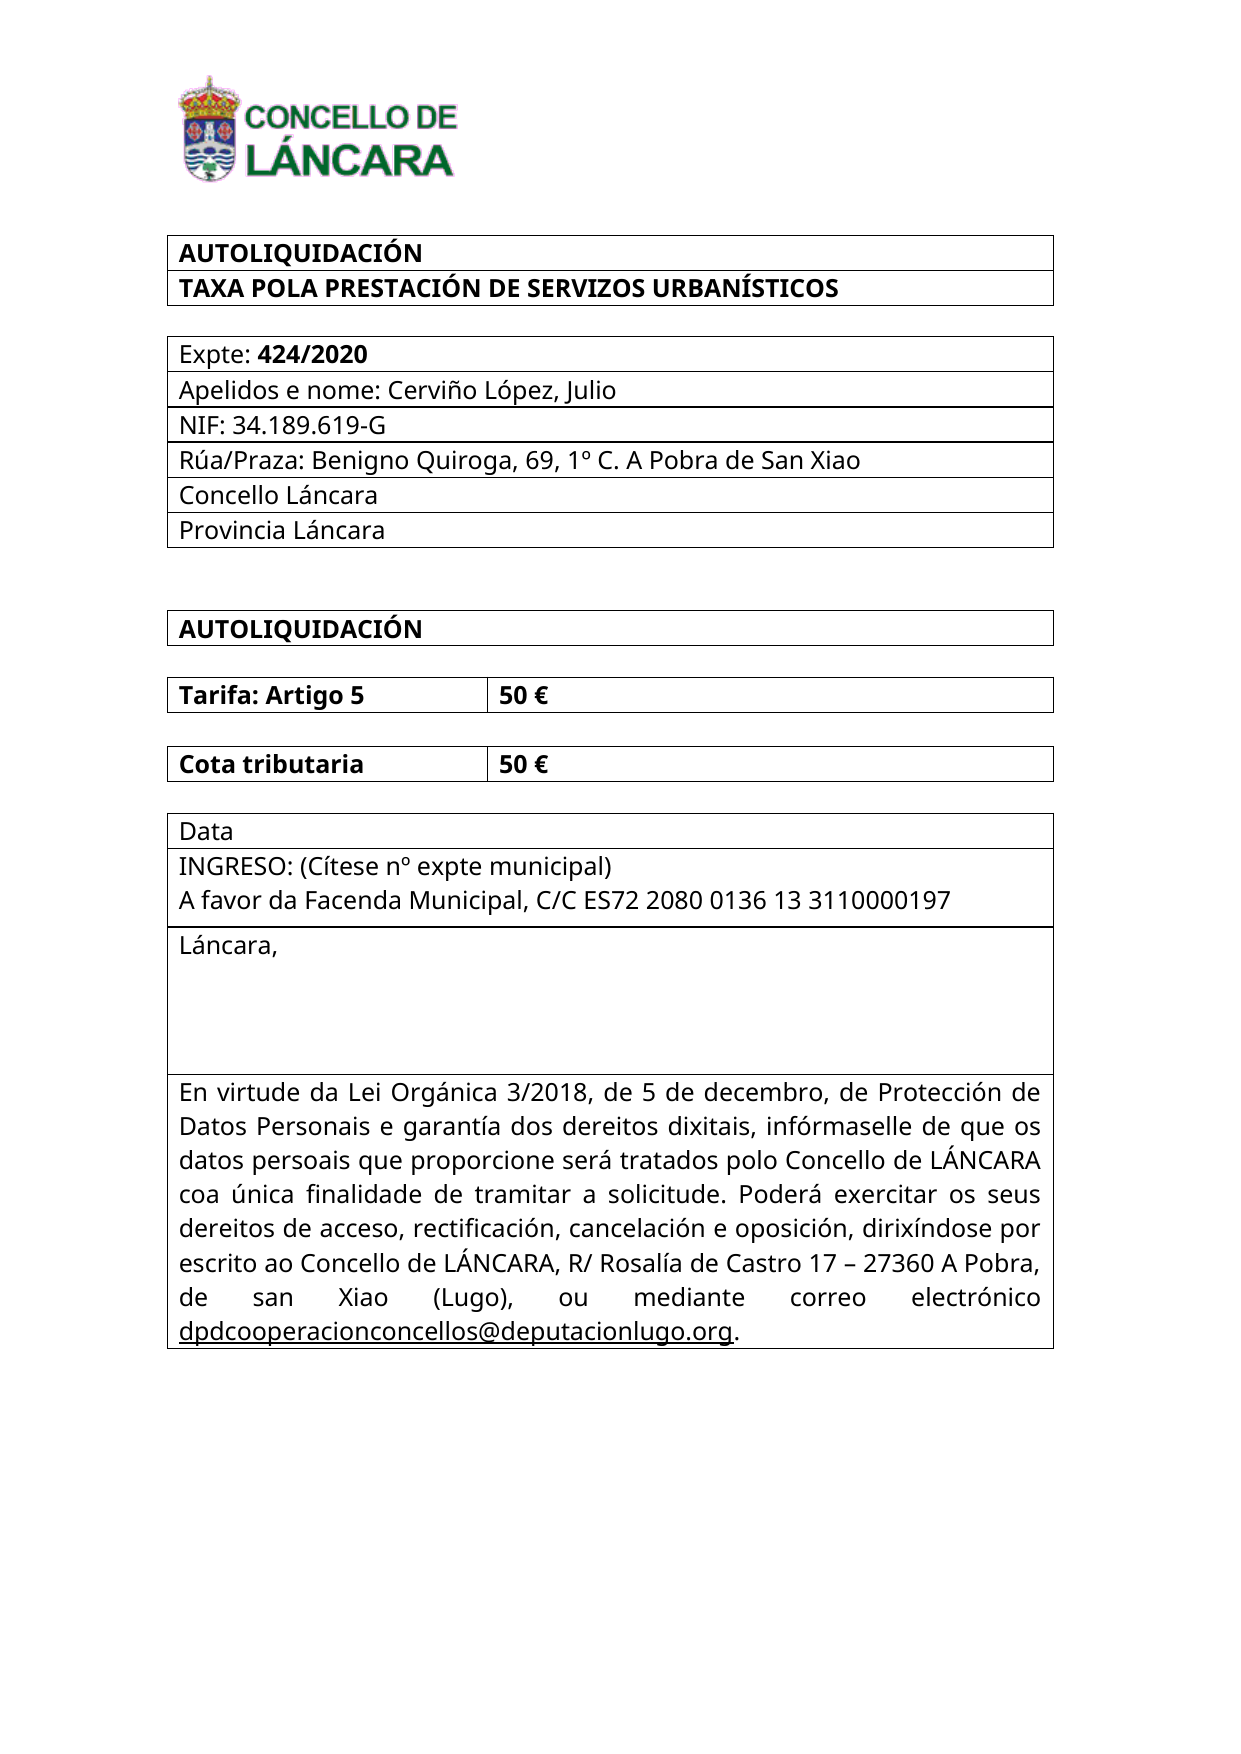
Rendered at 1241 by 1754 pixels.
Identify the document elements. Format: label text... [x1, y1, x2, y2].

table_cell Provincia Láncara [168, 513, 1053, 547]
table_cell Tarifa: Artigo 5 [168, 678, 487, 712]
table_cell [167, 713, 1053, 746]
table_cell 50 € [488, 678, 1053, 712]
table_cell Concello Láncara [168, 478, 1053, 512]
table_cell Apelidos e nome: Cerviño López, Julio [168, 372, 1053, 406]
table_cell [167, 548, 1053, 610]
table_cell 50 € [488, 747, 1053, 781]
table_cell Rúa/Praza: Benigno Quiroga, 69, 1º C. A Pobra de San Xiao [168, 443, 1053, 477]
table_cell Data [168, 814, 1053, 848]
table_cell [168, 989, 1053, 1074]
table_cell INGRESO: (Cítese nº expte municipal) A favor da Facenda Municipal, C/C ES72 2080 0136 13 3110000197 [168, 849, 1053, 926]
table_cell En virtude da Lei Orgánica 3/2018, de 5 de decembro, de Protección de Datos Personais e garantía dos dereitos dixitais, infórmaselle de que os datos persoais que proporcione será tratados polo Concello de LÁNCARA coa única finalidade de tramitar a solicitude. Poderá exercitar os seus dereitos de acceso, rectificación, cancelación e oposición, dirixíndose por escrito ao Concello de LÁNCARA, R/ Rosalía de Castro 17 – 27360 A Pobra, de san Xiao (Lugo), ou mediante correo electrónico dpdcooperacionconcellos@deputacionlugo.org. [168, 1075, 1053, 1347]
table_cell NIF: 34.189.619-G [168, 408, 1053, 441]
table_cell Expte: 424/2020 [168, 337, 1053, 371]
table_cell Láncara, [168, 928, 1053, 989]
picture [177, 73, 465, 188]
table_cell AUTOLIQUIDACIÓN [168, 611, 1053, 645]
table_cell [167, 782, 1053, 812]
table_cell TAXA POLA PRESTACIÓN DE SERVIZOS URBANÍSTICOS [168, 271, 1053, 305]
table_cell Cota tributaria [168, 747, 487, 781]
table_cell [167, 306, 1053, 336]
table_header AUTOLIQUIDACIÓN [168, 236, 1053, 270]
table_cell [167, 646, 1053, 677]
